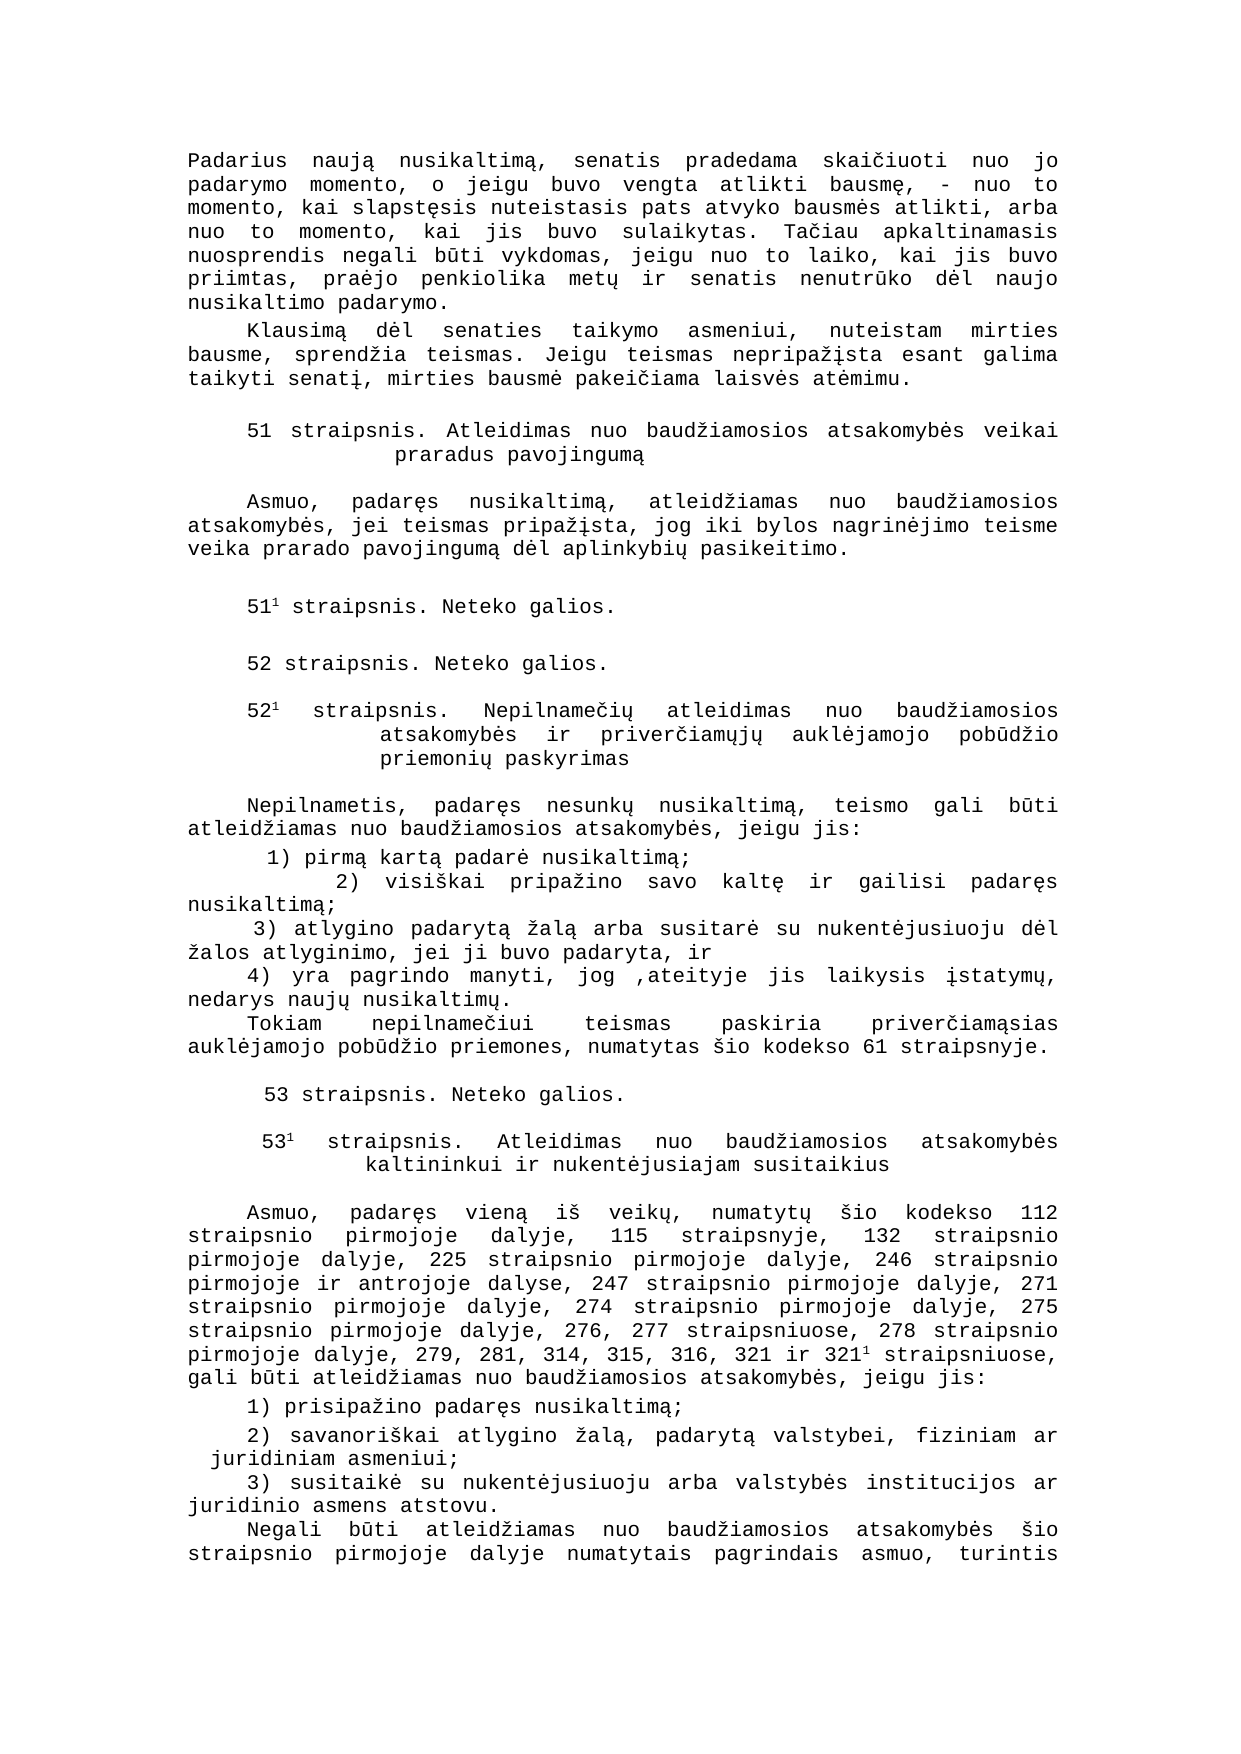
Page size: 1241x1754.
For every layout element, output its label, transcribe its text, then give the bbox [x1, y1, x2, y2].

text 52 straipsnis. Neteko galios. [187, 653, 1059, 677]
text 1) pirmą kartą padarė nusikaltimą; [207, 847, 1059, 871]
text Asmuo, padaręs vieną iš veikų, numatytų šio kodekso 112 straipsnio pirmojoje dalyje, 115 straipsnyje, 132 straipsnio pirmojoje dalyje, 225 straipsnio pirmojoje dalyje, 246 straipsnio pirmojoje ir antrojoje dalyse, 247 straipsnio pirmojoje dalyje, 271 straipsnio pirmojoje dalyje, 274 straipsnio pirmojoje dalyje, 275 straipsnio pirmojoje dalyje, 276, 277 straipsniuose, 278 straipsnio pirmojoje dalyje, 279, 281, 314, 315, 316, 321 ir 3211 straipsniuose, gali būti atleidžiamas nuo baudžiamosios atsakomybės, jeigu jis: [187, 1202, 1059, 1391]
text 511 straipsnis. Neteko galios. [187, 596, 1059, 619]
text 4) yra pagrindo manyti, jog ,ateityje jis laikysis įstatymų, nedarys naujų nusikaltimų. [187, 965, 1059, 1013]
text 3) atlygino padarytą žalą arba susitarė su nukentėjusiuoju dėl žalos atlyginimo, jei ji buvo padaryta, ir [187, 918, 1059, 965]
text 51 straipsnis. Atleidimas nuo baudžiamosios atsakomybės veikai praradus pavojingumą [247, 420, 1059, 467]
text Negali būti atleidžiamas nuo baudžiamosios atsakomybės šio straipsnio pirmojoje dalyje numatytais pagrindais asmuo, turintis [187, 1519, 1059, 1566]
text 2) visiškai pripažino savo kaltę ir gailisi padaręs nusikaltimą; [187, 871, 1059, 918]
text 3) susitaikė su nukentėjusiuoju arba valstybės institucijos ar juridinio asmens atstovu. [187, 1472, 1059, 1519]
text 521 straipsnis. Nepilnamečių atleidimas nuo baudžiamosios atsakomybės ir priverčiamųjų auklėjamojo pobūdžio priemonių paskyrimas [247, 700, 1059, 771]
text Asmuo, padaręs nusikaltimą, atleidžiamas nuo baudžiamosios atsakomybės, jei teismas pripažįsta, jog iki bylos nagrinėjimo teisme veika prarado pavojingumą dėl aplinkybių pasikeitimo. [187, 491, 1059, 562]
text 531 straipsnis. Atleidimas nuo baudžiamosios atsakomybės kaltininkui ir nukentėjusiajam susitaikius [261, 1131, 1059, 1178]
text 53 straipsnis. Neteko galios. [204, 1083, 1059, 1107]
text Nepilnametis, padaręs nesunkų nusikaltimą, teismo gali būti atleidžiamas nuo baudžiamosios atsakomybės, jeigu jis: [187, 795, 1059, 842]
text 2) savanoriškai atlygino žalą, padarytą valstybei, fiziniam ar juridiniam asmeniui; [210, 1424, 1059, 1472]
text Tokiam nepilnamečiui teismas paskiria priverčiamąsias auklėjamojo pobūdžio priemones, numatytas šio kodekso 61 straipsnyje. [187, 1013, 1059, 1060]
text Padarius naują nusikaltimą, senatis pradedama skaičiuoti nuo jo padarymo momento, o jeigu buvo vengta atlikti bausmę, - nuo to momento, kai slapstęsis nuteistasis pats atvyko bausmės atlikti, arba nuo to momento, kai jis buvo sulaikytas. Tačiau apkaltinamasis nuosprendis negali būti vykdomas, jeigu nuo to laiko, kai jis buvo priimtas, praėjo penkiolika metų ir senatis nenutrūko dėl naujo nusikaltimo padarymo. [187, 150, 1059, 316]
text Klausimą dėl senaties taikymo asmeniui, nuteistam mirties bausme, sprendžia teismas. Jeigu teismas nepripažįsta esant galima taikyti senatį, mirties bausmė pakeičiama laisvės atėmimu. [187, 321, 1059, 391]
text 1) prisipažino padaręs nusikaltimą; [210, 1396, 1059, 1419]
